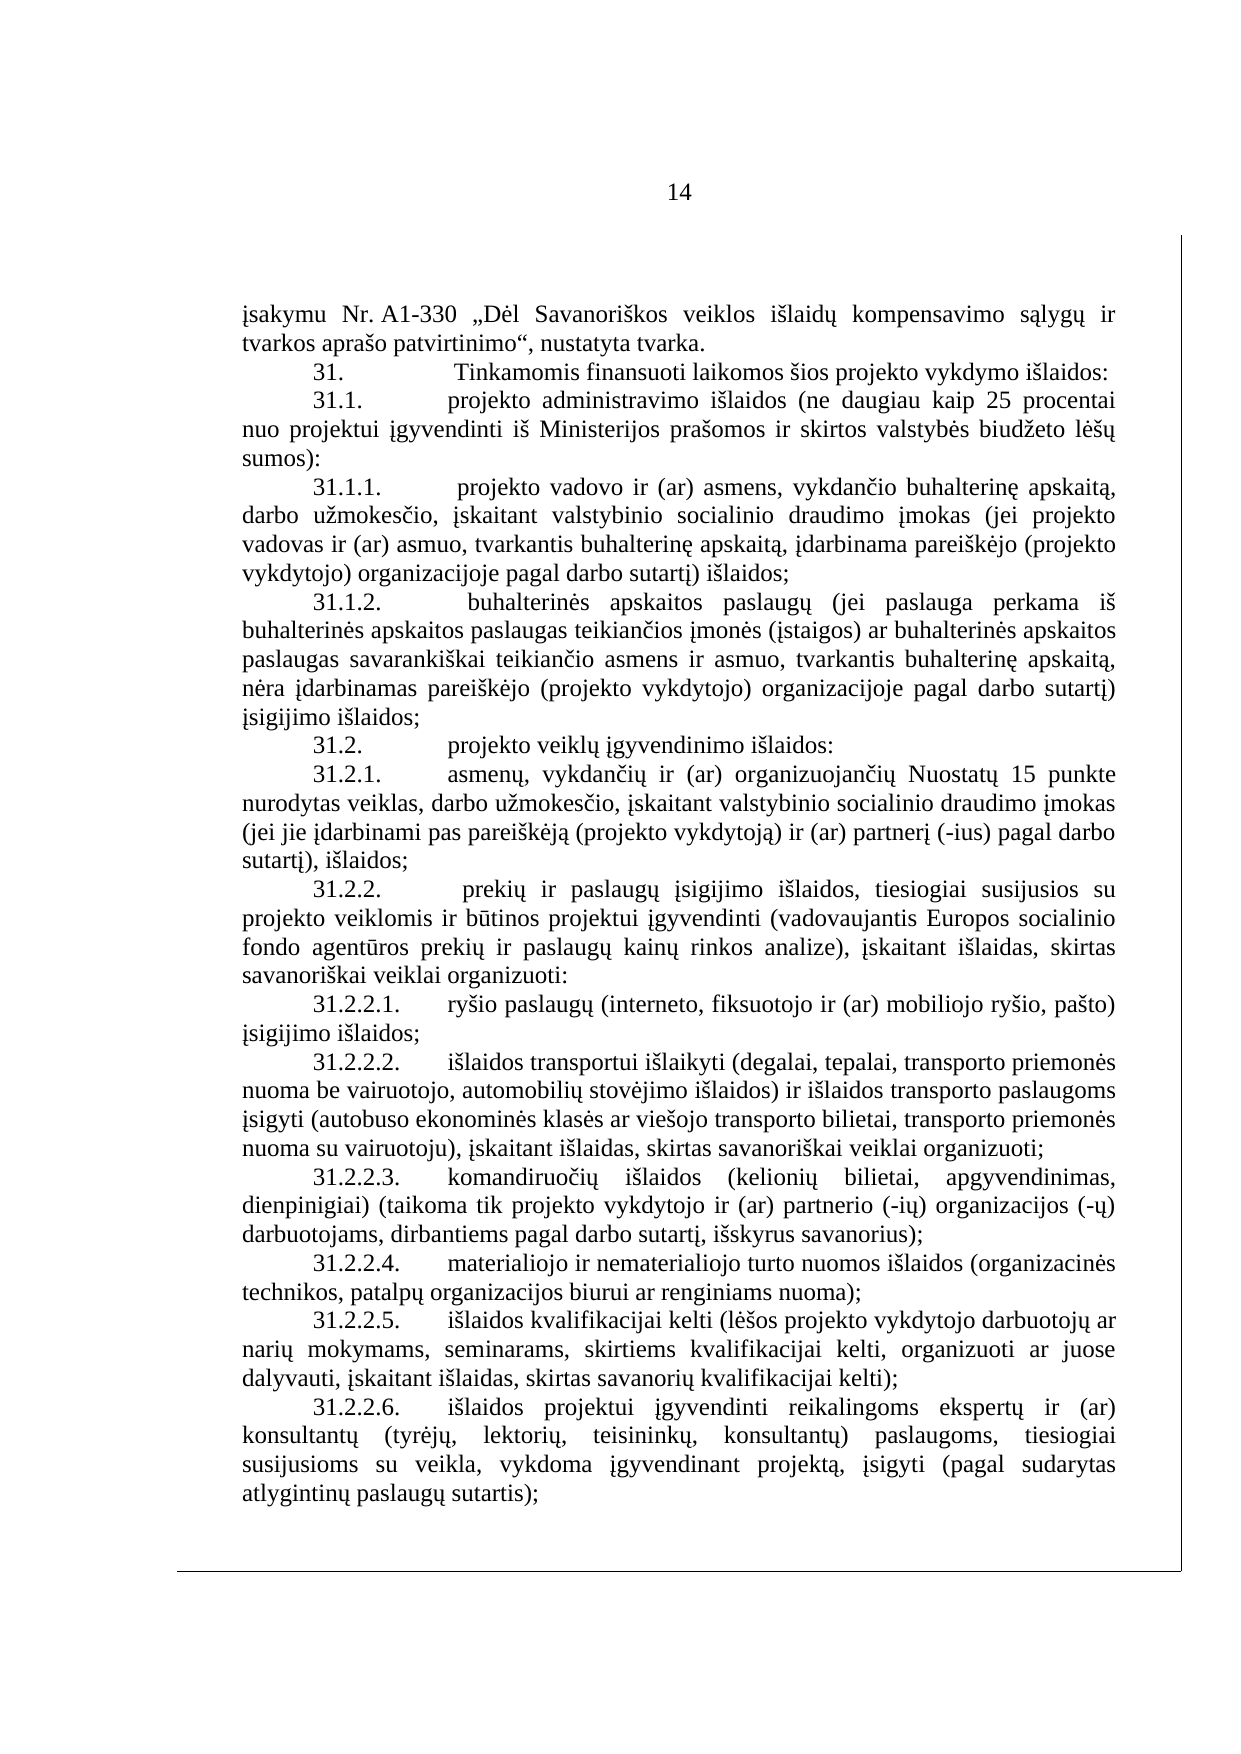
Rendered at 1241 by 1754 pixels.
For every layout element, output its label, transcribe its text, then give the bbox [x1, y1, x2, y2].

text 31.1.1. projekto vadovo ir (ar) asmens, vykdančio buhalterinę apskaitą, darbo užmokesčio, įskaitant valstybinio socialinio draudimo įmokas (jei projekto vadovas ir (ar) asmuo, tvarkantis buhalterinę apskaitą, įdarbinama pareiškėjo (projekto vykdytojo) organizacijoje pagal darbo sutartį) išlaidos; [177, 472, 1181, 587]
text 31.2.2.6. išlaidos projektui įgyvendinti reikalingoms ekspertų ir (ar) konsultantų (tyrėjų, lektorių, teisininkų, konsultantų) paslaugoms, tiesiogiai susijusioms su veikla, vykdoma įgyvendinant projektą, įsigyti (pagal sudarytas atlygintinų paslaugų sutartis); [177, 1392, 1181, 1571]
text 31.1.2. buhalterinės apskaitos paslaugų (jei paslauga perkama iš buhalterinės apskaitos paslaugas teikiančios įmonės (įstaigos) ar buhalterinės apskaitos paslaugas savarankiškai teikiančio asmens ir asmuo, tvarkantis buhalterinę apskaitą, nėra įdarbinamas pareiškėjo (projekto vykdytojo) organizacijoje pagal darbo sutartį) įsigijimo išlaidos; [177, 587, 1181, 731]
text 31.2.2. prekių ir paslaugų įsigijimo išlaidos, tiesiogiai susijusios su projekto veiklomis ir būtinos projektui įgyvendinti (vadovaujantis Europos socialinio fondo agentūros prekių ir paslaugų kainų rinkos analize), įskaitant išlaidas, skirtas savanoriškai veiklai organizuoti: [177, 874, 1181, 989]
text 31.2.2.1. ryšio paslaugų (interneto, fiksuotojo ir (ar) mobiliojo ryšio, pašto) įsigijimo išlaidos; [177, 989, 1181, 1047]
text 31.1. projekto administravimo išlaidos (ne daugiau kaip 25 procentai nuo projektui įgyvendinti iš Ministerijos prašomos ir skirtos valstybės biudžeto lėšų sumos): [177, 386, 1181, 472]
text 31.2.1. asmenų, vykdančių ir (ar) organizuojančių Nuostatų 15 punkte nurodytas veiklas, darbo užmokesčio, įskaitant valstybinio socialinio draudimo įmokas (jei jie įdarbinami pas pareiškėją (projekto vykdytoją) ir (ar) partnerį (-ius) pagal darbo sutartį), išlaidos; [177, 759, 1181, 874]
text 31.2.2.4. materialiojo ir nematerialiojo turto nuomos išlaidos (organizacinės technikos, patalpų organizacijos biurui ar renginiams nuoma); [177, 1248, 1181, 1306]
text 31.2. projekto veiklų įgyvendinimo išlaidos: [177, 731, 1181, 759]
text įsakymu Nr. A1-330 „Dėl Savanoriškos veiklos išlaidų kompensavimo sąlygų ir tvarkos aprašo patvirtinimo“, nustatyta tvarka. [177, 235, 1181, 357]
text 31.2.2.2. išlaidos transportui išlaikyti (degalai, tepalai, transporto priemonės nuoma be vairuotojo, automobilių stovėjimo išlaidos) ir išlaidos transporto paslaugoms įsigyti (autobuso ekonominės klasės ar viešojo transporto bilietai, transporto priemonės nuoma su vairuotoju), įskaitant išlaidas, skirtas savanoriškai veiklai organizuoti; [177, 1047, 1181, 1162]
text 31. Tinkamomis finansuoti laikomos šios projekto vykdymo išlaidos: [177, 357, 1181, 386]
text 31.2.2.5. išlaidos kvalifikacijai kelti (lėšos projekto vykdytojo darbuotojų ar narių mokymams, seminarams, skirtiems kvalifikacijai kelti, organizuoti ar juose dalyvauti, įskaitant išlaidas, skirtas savanorių kvalifikacijai kelti); [177, 1306, 1181, 1392]
text 31.2.2.3. komandiruočių išlaidos (kelionių bilietai, apgyvendinimas, dienpinigiai) (taikoma tik projekto vykdytojo ir (ar) partnerio (-ių) organizacijos (-ų) darbuotojams, dirbantiems pagal darbo sutartį, išskyrus savanorius); [177, 1162, 1181, 1248]
